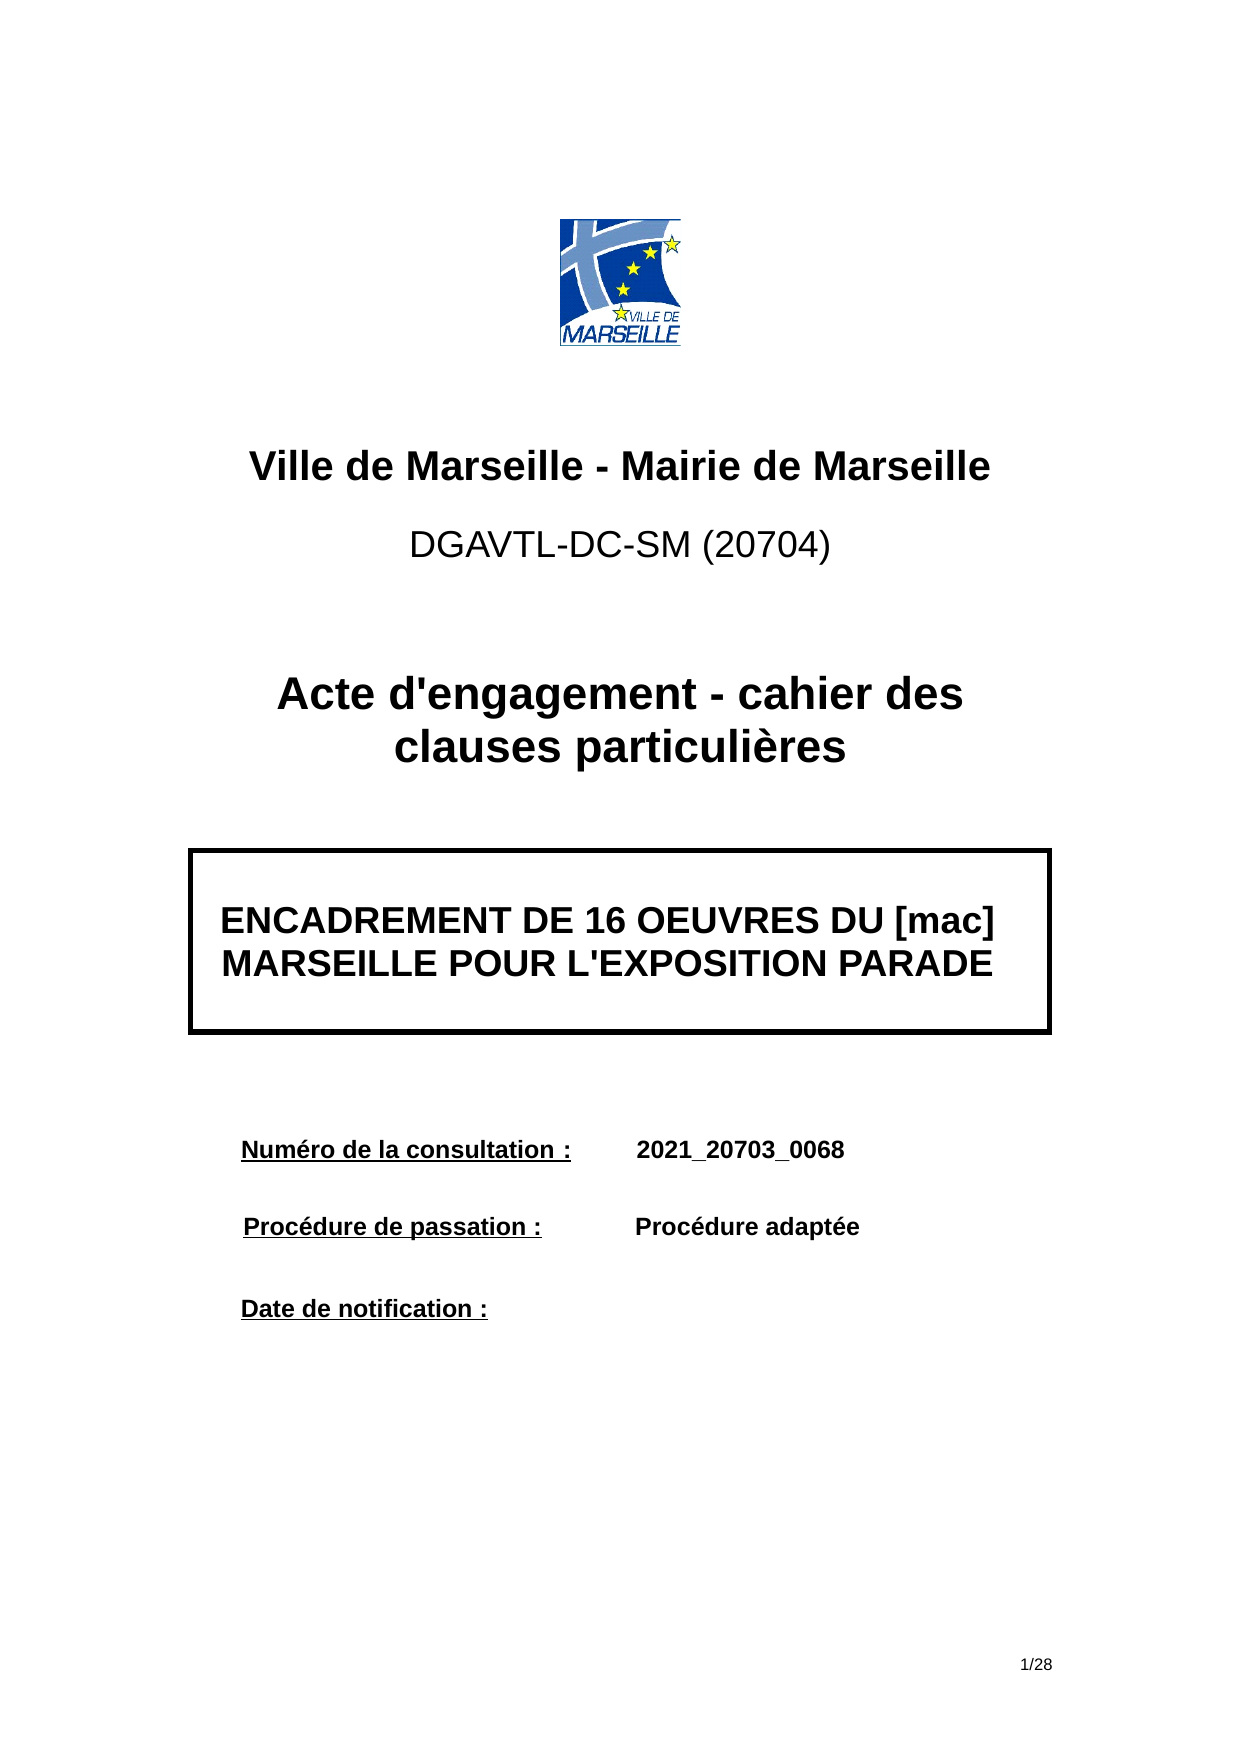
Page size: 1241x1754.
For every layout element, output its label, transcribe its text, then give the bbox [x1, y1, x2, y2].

text Procédure de passation : Procédure adaptée [243, 1212, 1052, 1241]
text Numéro de la consultation : 2021_20703_0068 [241, 1136, 1052, 1164]
text Date de notification : [241, 1294, 1052, 1322]
text ENCADREMENT DE 16 OEUVRES DU [mac] MARSEILLE POUR L'EXPOSITION PARADE [193, 891, 1047, 984]
text DGAVTL-DC-SM (20704) [188, 523, 1052, 566]
text Acte d'engagement - cahier des clauses particulières [188, 667, 1052, 772]
text Ville de Marseille - Mairie de Marseille [188, 441, 1052, 489]
